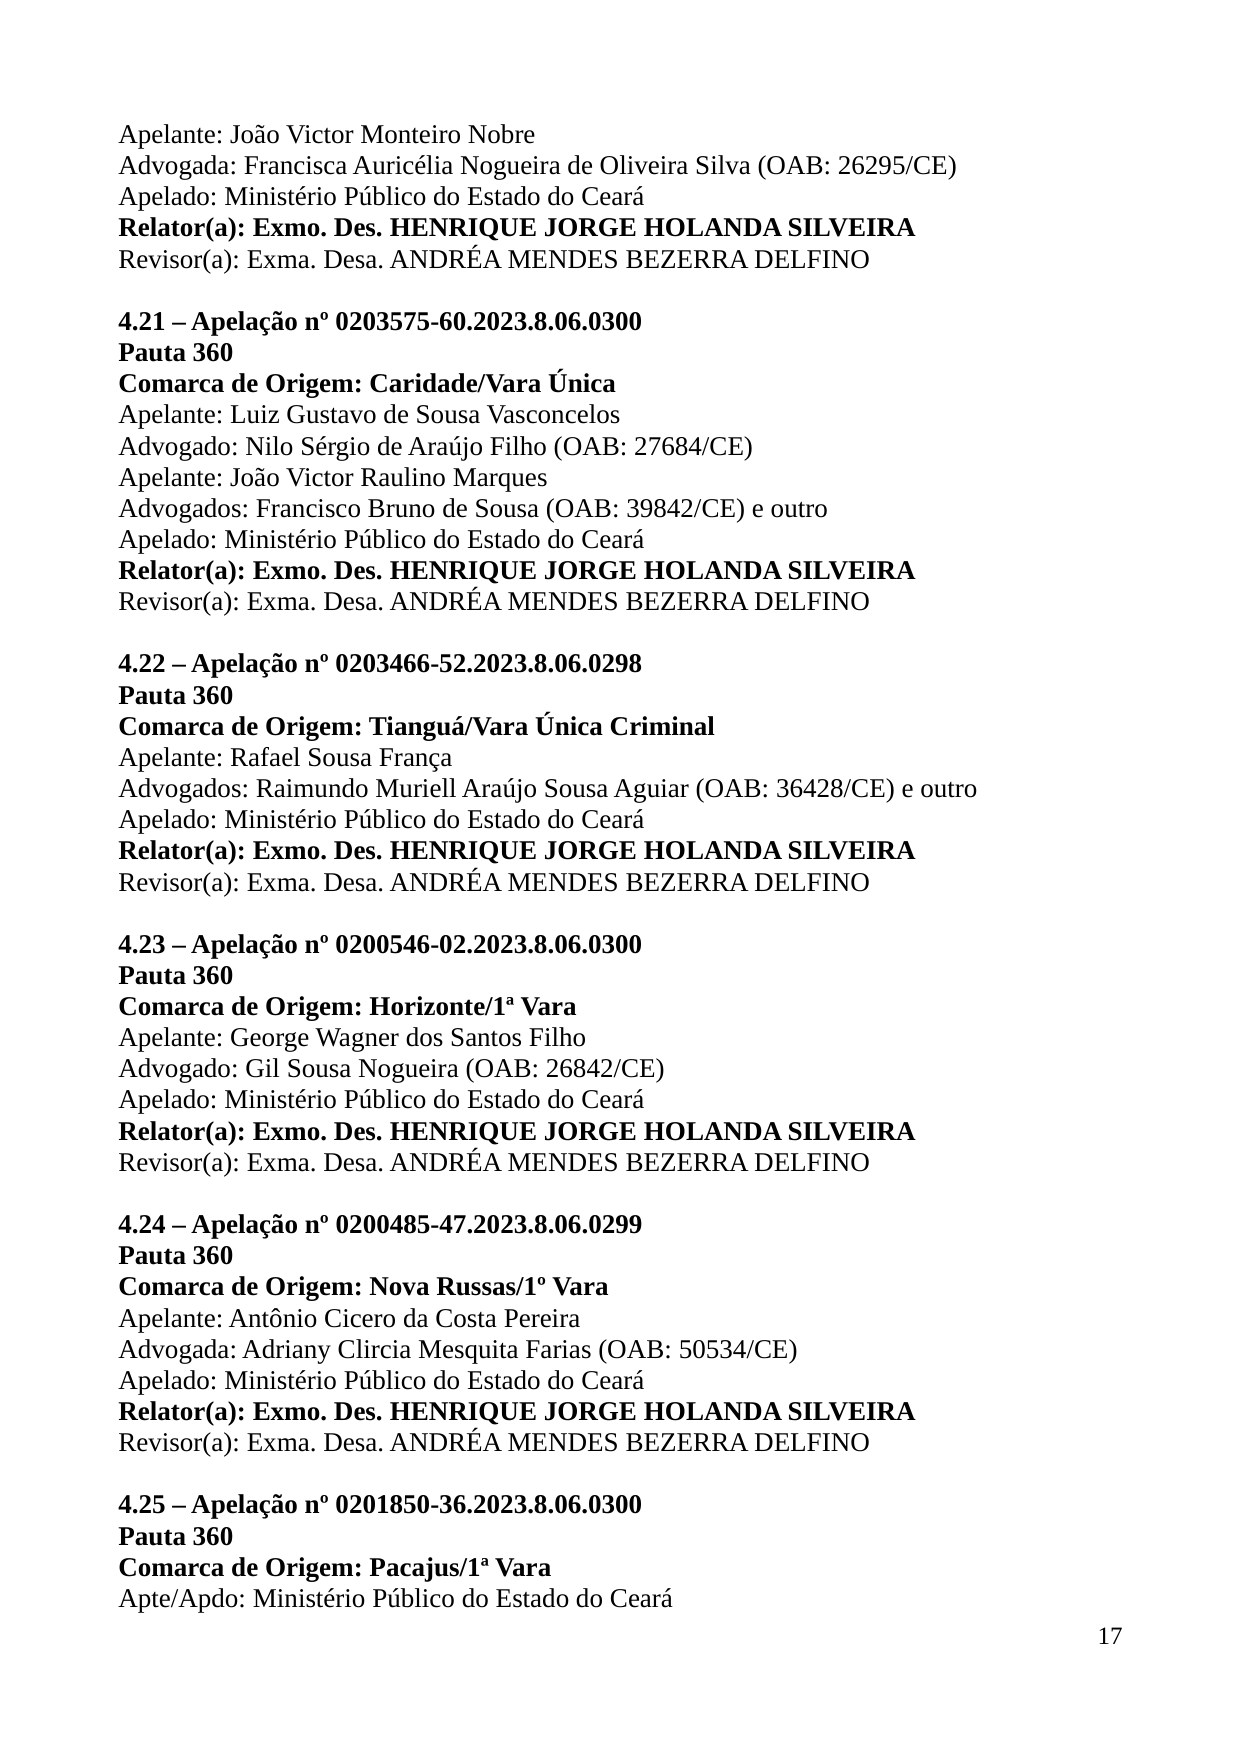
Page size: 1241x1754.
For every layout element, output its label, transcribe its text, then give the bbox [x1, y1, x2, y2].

text Advogados: Raimundo Muriell Araújo Sousa Aguiar (OAB: 36428/CE) e outro [118, 772, 1122, 803]
text Revisor(a): Exma. Desa. ANDRÉA MENDES BEZERRA DELFINO [118, 866, 1122, 897]
text Pauta 360 [118, 336, 1122, 367]
text Apelado: Ministério Público do Estado do Ceará [118, 1084, 1122, 1115]
text Advogada: Adriany Clircia Mesquita Farias (OAB: 50534/CE) [118, 1333, 1122, 1364]
text Comarca de Origem: Nova Russas/1º Vara [118, 1271, 1122, 1302]
text Revisor(a): Exma. Desa. ANDRÉA MENDES BEZERRA DELFINO [118, 1426, 1122, 1457]
text Pauta 360 [118, 959, 1122, 990]
text Pauta 360 [118, 679, 1122, 710]
text Advogados: Francisco Bruno de Sousa (OAB: 39842/CE) e outro [118, 492, 1122, 523]
text Apelante: Rafael Sousa França [118, 741, 1122, 772]
text Apelado: Ministério Público do Estado do Ceará [118, 523, 1122, 554]
text Apelante: Antônio Cicero da Costa Pereira [118, 1302, 1122, 1333]
text Comarca de Origem: Caridade/Vara Única [118, 367, 1122, 398]
text Apelado: Ministério Público do Estado do Ceará [118, 1364, 1122, 1395]
text Relator(a): Exmo. Des. HENRIQUE JORGE HOLANDA SILVEIRA [118, 1115, 1122, 1146]
text Comarca de Origem: Horizonte/1ª Vara [118, 990, 1122, 1021]
text Relator(a): Exmo. Des. HENRIQUE JORGE HOLANDA SILVEIRA [118, 212, 1122, 243]
text Apte/Apdo: Ministério Público do Estado do Ceará [118, 1582, 1122, 1613]
text Advogado: Gil Sousa Nogueira (OAB: 26842/CE) [118, 1052, 1122, 1084]
text 4.24 – Apelação nº 0200485-47.2023.8.06.0299 [118, 1208, 1122, 1239]
text Advogado: Nilo Sérgio de Araújo Filho (OAB: 27684/CE) [118, 429, 1122, 461]
text 4.25 – Apelação nº 0201850-36.2023.8.06.0300 [118, 1488, 1122, 1520]
text Relator(a): Exmo. Des. HENRIQUE JORGE HOLANDA SILVEIRA [118, 834, 1122, 866]
text Comarca de Origem: Tianguá/Vara Única Criminal [118, 710, 1122, 741]
text Apelante: George Wagner dos Santos Filho [118, 1021, 1122, 1052]
text Revisor(a): Exma. Desa. ANDRÉA MENDES BEZERRA DELFINO [118, 1146, 1122, 1177]
text Apelante: João Victor Monteiro Nobre [118, 118, 1122, 149]
text Apelado: Ministério Público do Estado do Ceará [118, 803, 1122, 834]
text Advogada: Francisca Auricélia Nogueira de Oliveira Silva (OAB: 26295/CE) [118, 149, 1122, 180]
text Apelante: João Victor Raulino Marques [118, 461, 1122, 492]
text Revisor(a): Exma. Desa. ANDRÉA MENDES BEZERRA DELFINO [118, 585, 1122, 616]
text 4.23 – Apelação nº 0200546-02.2023.8.06.0300 [118, 928, 1122, 959]
text 4.21 – Apelação nº 0203575-60.2023.8.06.0300 [118, 305, 1122, 336]
text Apelante: Luiz Gustavo de Sousa Vasconcelos [118, 398, 1122, 429]
text Apelado: Ministério Público do Estado do Ceará [118, 180, 1122, 212]
text 4.22 – Apelação nº 0203466-52.2023.8.06.0298 [118, 648, 1122, 679]
text Revisor(a): Exma. Desa. ANDRÉA MENDES BEZERRA DELFINO [118, 243, 1122, 274]
text Pauta 360 [118, 1520, 1122, 1551]
text Pauta 360 [118, 1239, 1122, 1271]
text Comarca de Origem: Pacajus/1ª Vara [118, 1551, 1122, 1582]
text Relator(a): Exmo. Des. HENRIQUE JORGE HOLANDA SILVEIRA [118, 554, 1122, 585]
text Relator(a): Exmo. Des. HENRIQUE JORGE HOLANDA SILVEIRA [118, 1395, 1122, 1426]
